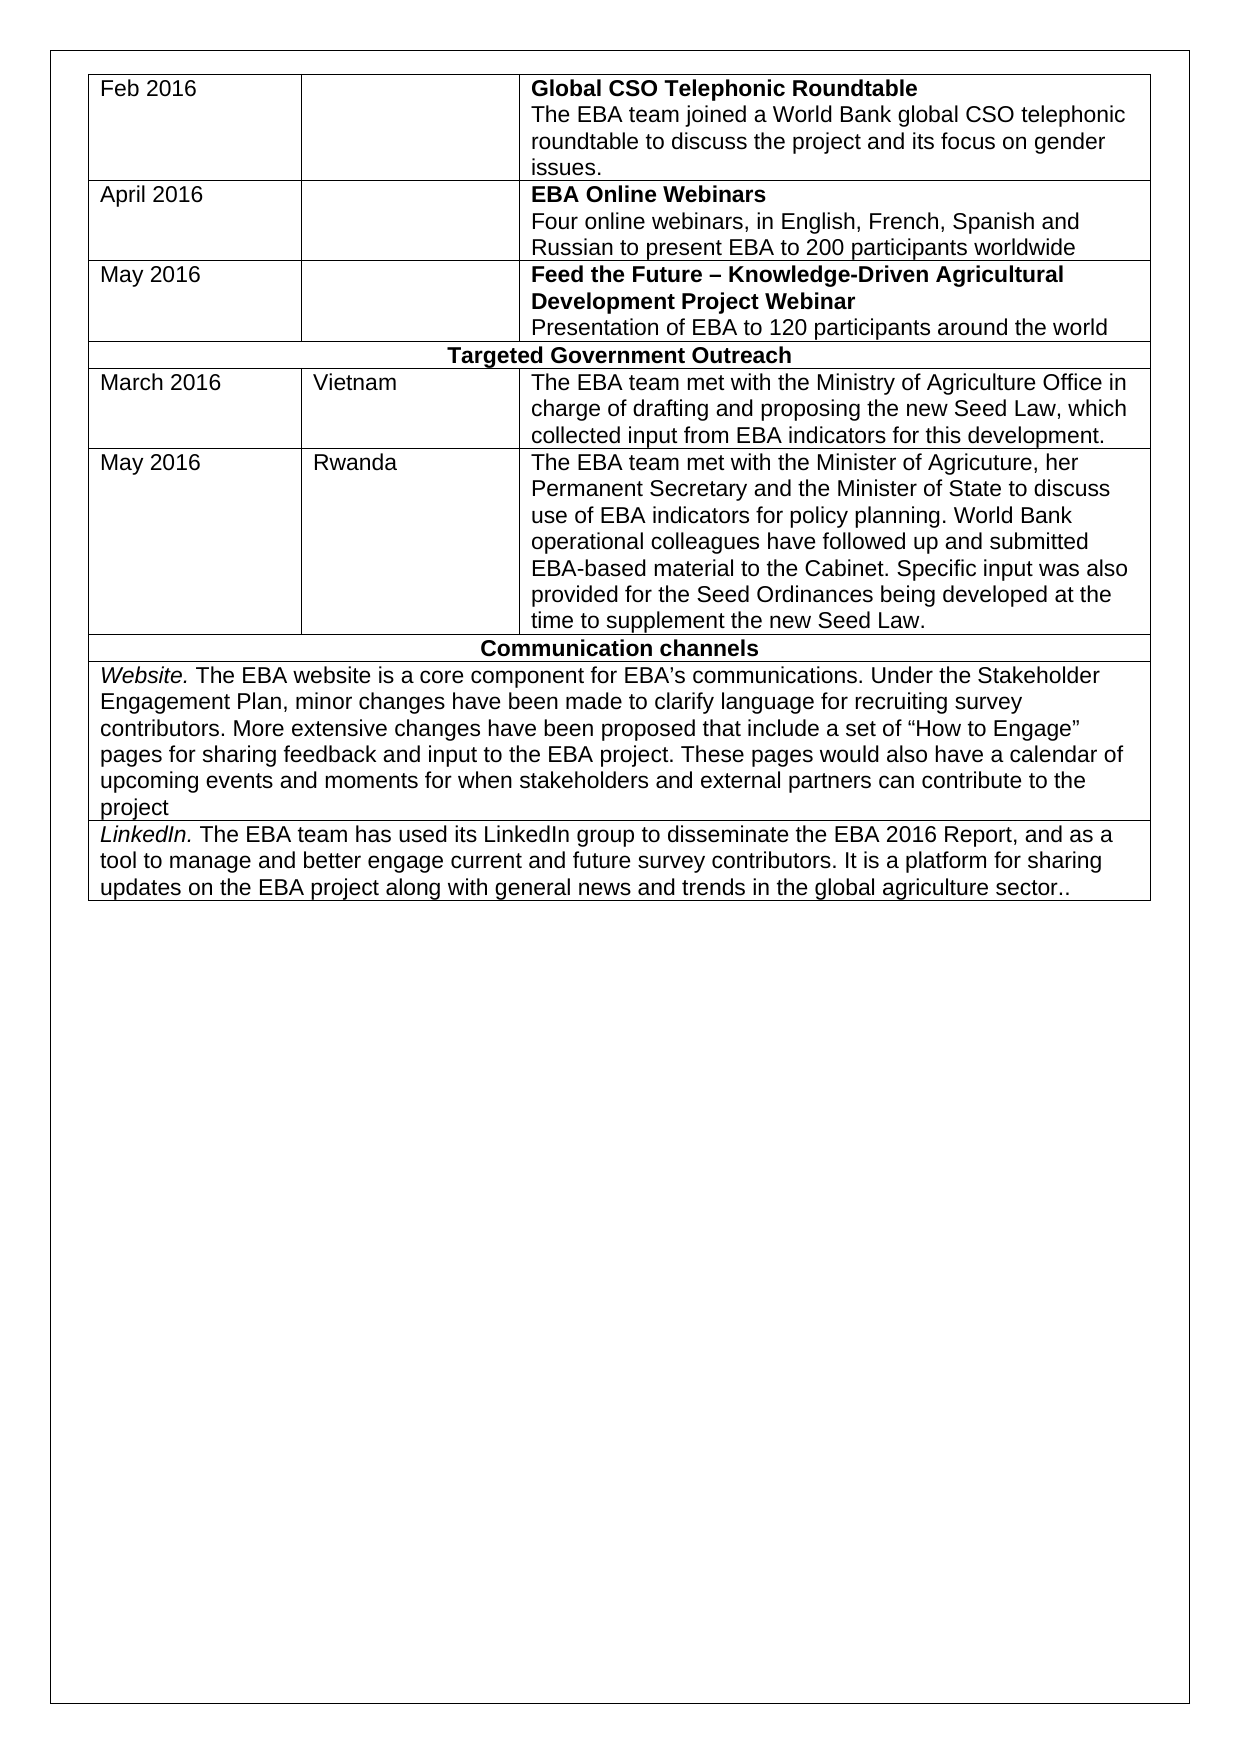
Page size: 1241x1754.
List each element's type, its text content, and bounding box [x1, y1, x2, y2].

table_cell Targeted Government Outreach [89, 342, 1150, 368]
table_cell [302, 75, 519, 180]
table_cell May 2016 [89, 261, 301, 341]
table_cell March 2016 [89, 369, 301, 448]
table_cell Feed the Future – Knowledge-Driven Agricultural Development Project Webinar Presentation of EBA to 120 participants around the world [520, 261, 1150, 341]
table_cell [302, 181, 519, 260]
table_cell Rwanda [302, 449, 519, 633]
table_cell EBA Online Webinars Four online webinars, in English, French, Spanish and Russian to present EBA to 200 participants worldwide [520, 181, 1150, 260]
table_cell The EBA team met with the Ministry of Agriculture Office in charge of drafting and proposing the new Seed Law, which collected input from EBA indicators for this development. [520, 369, 1150, 448]
table_cell May 2016 [89, 449, 301, 633]
table_cell Vietnam [302, 369, 519, 448]
table_cell Global CSO Telephonic Roundtable The EBA team joined a World Bank global CSO telephonic roundtable to discuss the project and its focus on gender issues. [520, 75, 1150, 180]
table_cell Feb 2016 [89, 75, 301, 180]
table_cell LinkedIn. The EBA team has used its LinkedIn group to disseminate the EBA 2016 Report, and as a tool to manage and better engage current and future survey contributors. It is a platform for sharing updates on the EBA project along with general news and trends in the global agriculture sector.. [89, 821, 1150, 900]
table_cell April 2016 [89, 181, 301, 260]
table_cell [302, 261, 519, 341]
table_cell Communication channels [89, 635, 1150, 661]
table_cell The EBA team met with the Minister of Agricuture, her Permanent Secretary and the Minister of State to discuss use of EBA indicators for policy planning. World Bank operational colleagues have followed up and submitted EBA-based material to the Cabinet. Specific input was also provided for the Seed Ordinances being developed at the time to supplement the new Seed Law. [520, 449, 1150, 633]
table_cell Website. The EBA website is a core component for EBA’s communications. Under the Stakeholder Engagement Plan, minor changes have been made to clarify language for recruiting survey contributors. More extensive changes have been proposed that include a set of “How to Engage” pages for sharing feedback and input to the EBA project. These pages would also have a calendar of upcoming events and moments for when stakeholders and external partners can contribute to the project [89, 662, 1150, 820]
